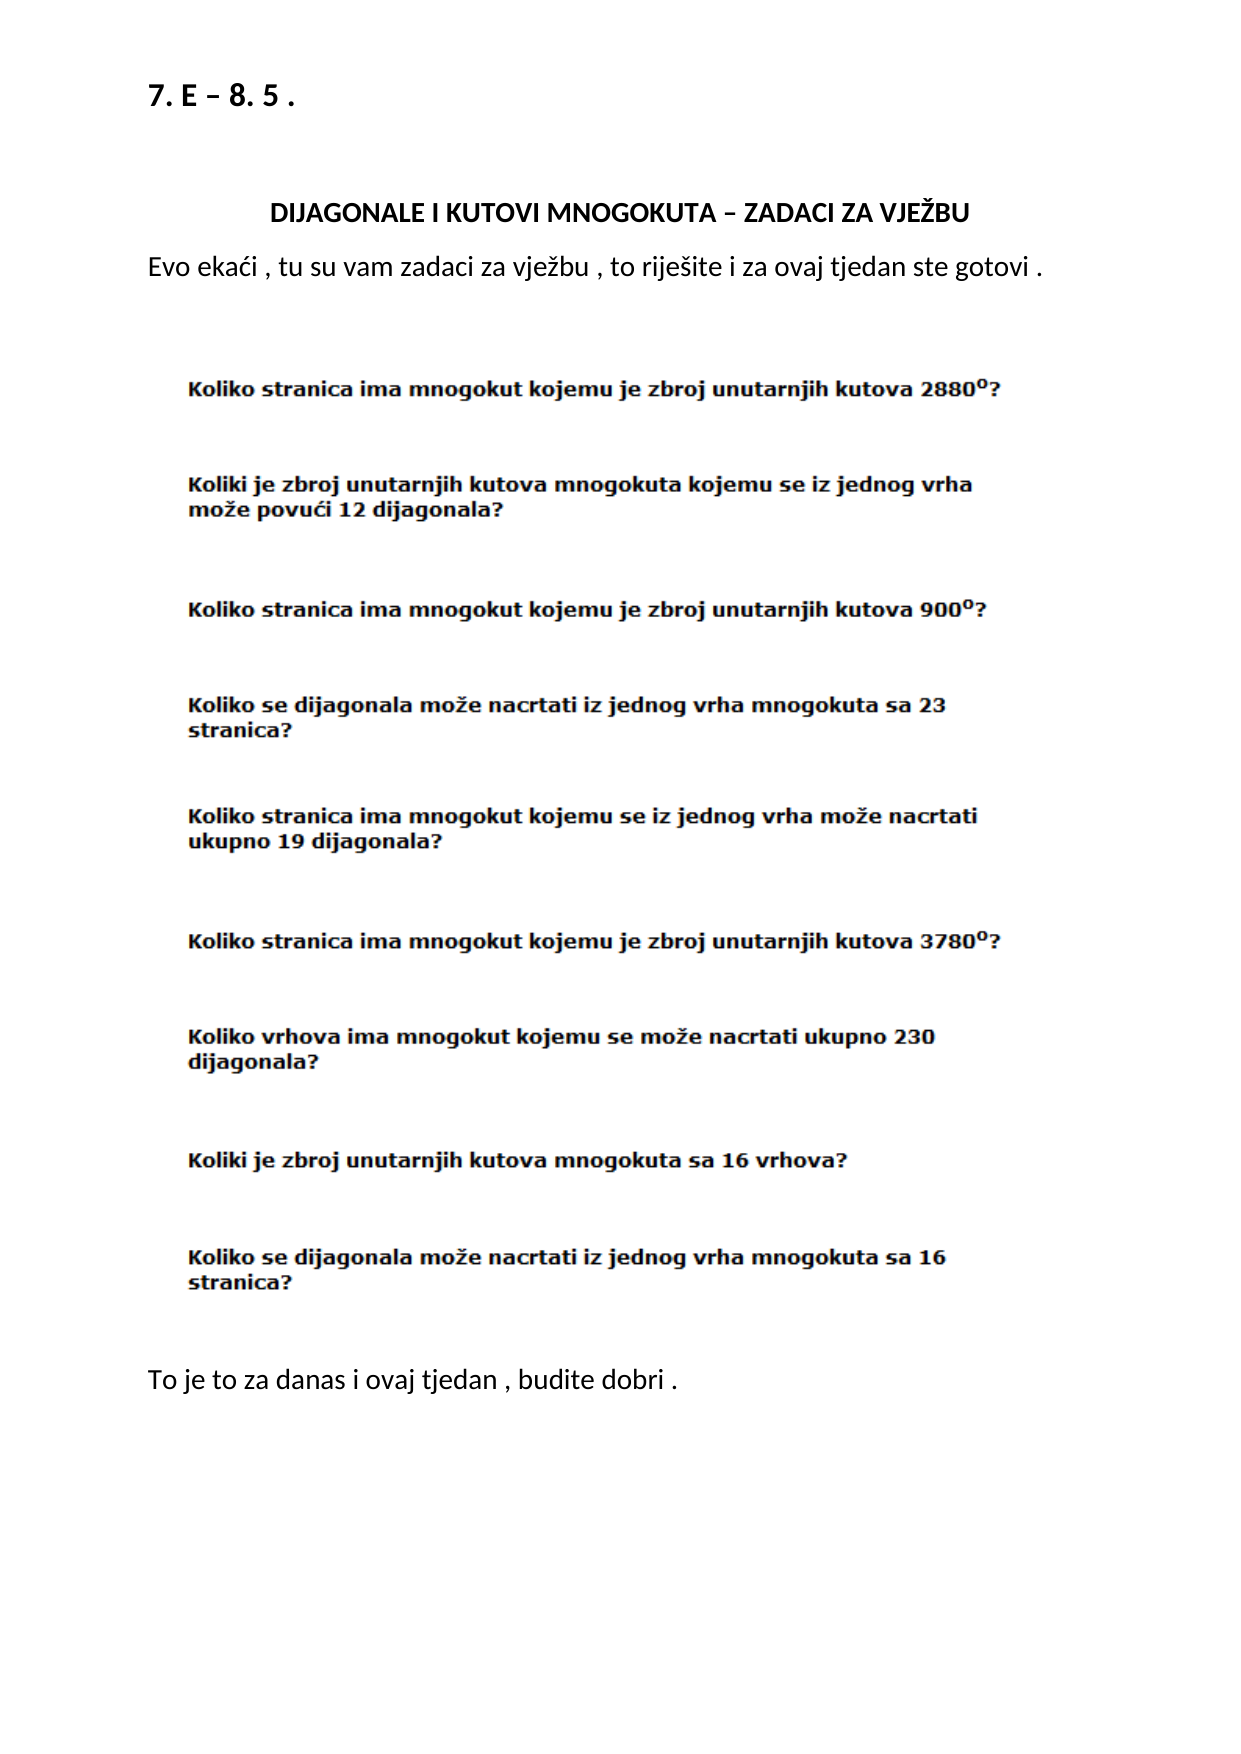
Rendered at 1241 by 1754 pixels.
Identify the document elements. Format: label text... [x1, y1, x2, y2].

text To je to za danas i ovaj tjedan , budite dobri . [148, 1361, 1093, 1396]
text Evo ekaći , tu su vam zadaci za vježbu , to riješite i za ovaj tjedan ste gotovi . [148, 248, 1093, 283]
text DIJAGONALE I KUTOVI MNOGOKUTA – ZADACI ZA VJEŽBU [148, 194, 1093, 229]
